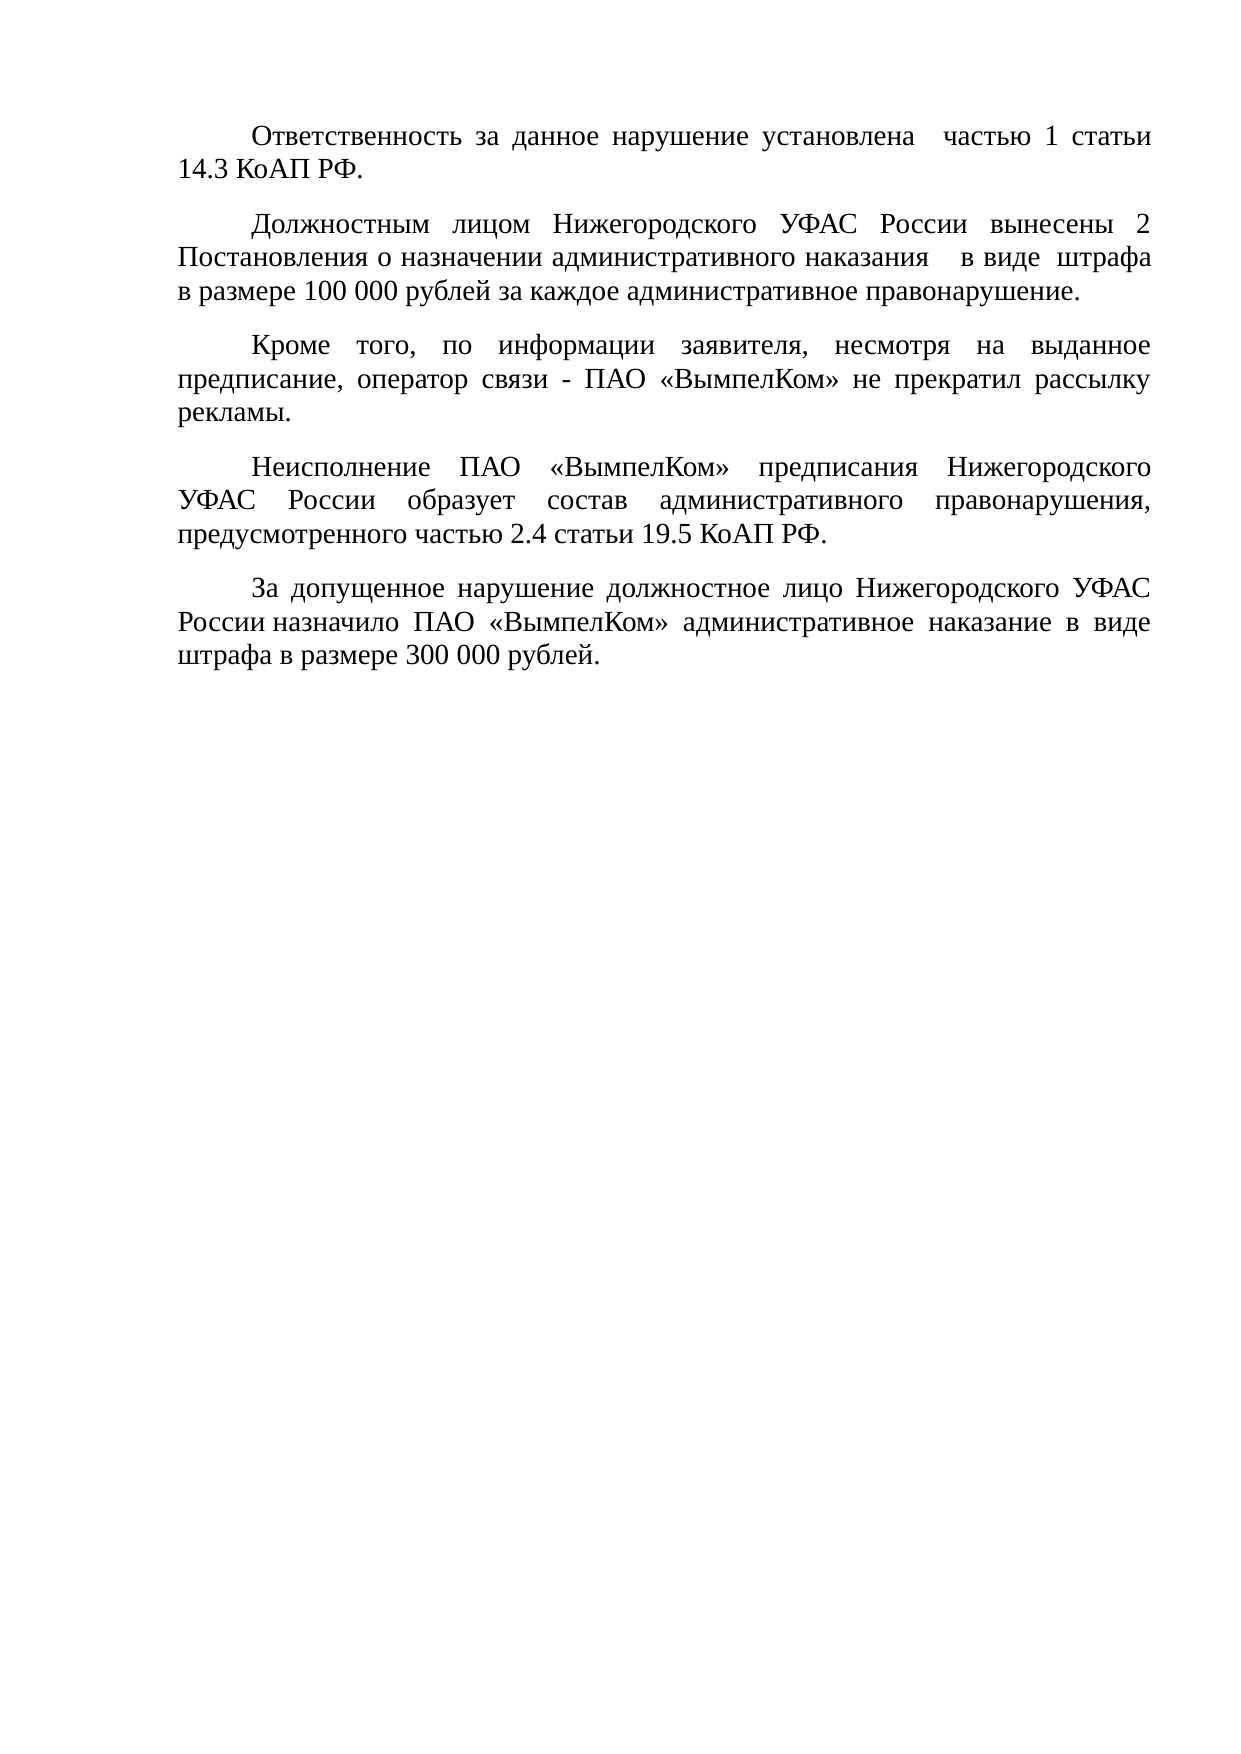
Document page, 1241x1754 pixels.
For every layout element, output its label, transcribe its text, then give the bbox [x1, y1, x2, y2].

text За допущенное нарушение должностное лицо Нижегородского УФАС России назначило ПАО «ВымпелКом» административное наказание в виде штрафа в размере 300 000 рублей. [177, 570, 1152, 671]
text Неисполнение ПАО «ВымпелКом» предписания Нижегородского УФАС России образует состав административного правонарушения, предусмотренного частью 2.4 статьи 19.5 КоАП РФ. [177, 449, 1152, 549]
text Ответственность за данное нарушение установлена частью 1 статьи 14.3 КоАП РФ. [177, 118, 1152, 185]
text Должностным лицом Нижегородского УФАС России вынесены 2 Постановления о назначении административного наказания в виде штрафа в размере 100 000 рублей за каждое административное правонарушение. [177, 206, 1152, 307]
text Кроме того, по информации заявителя, несмотря на выданное предписание, оператор связи - ПАО «ВымпелКом» не прекратил рассылку рекламы. [177, 327, 1152, 428]
